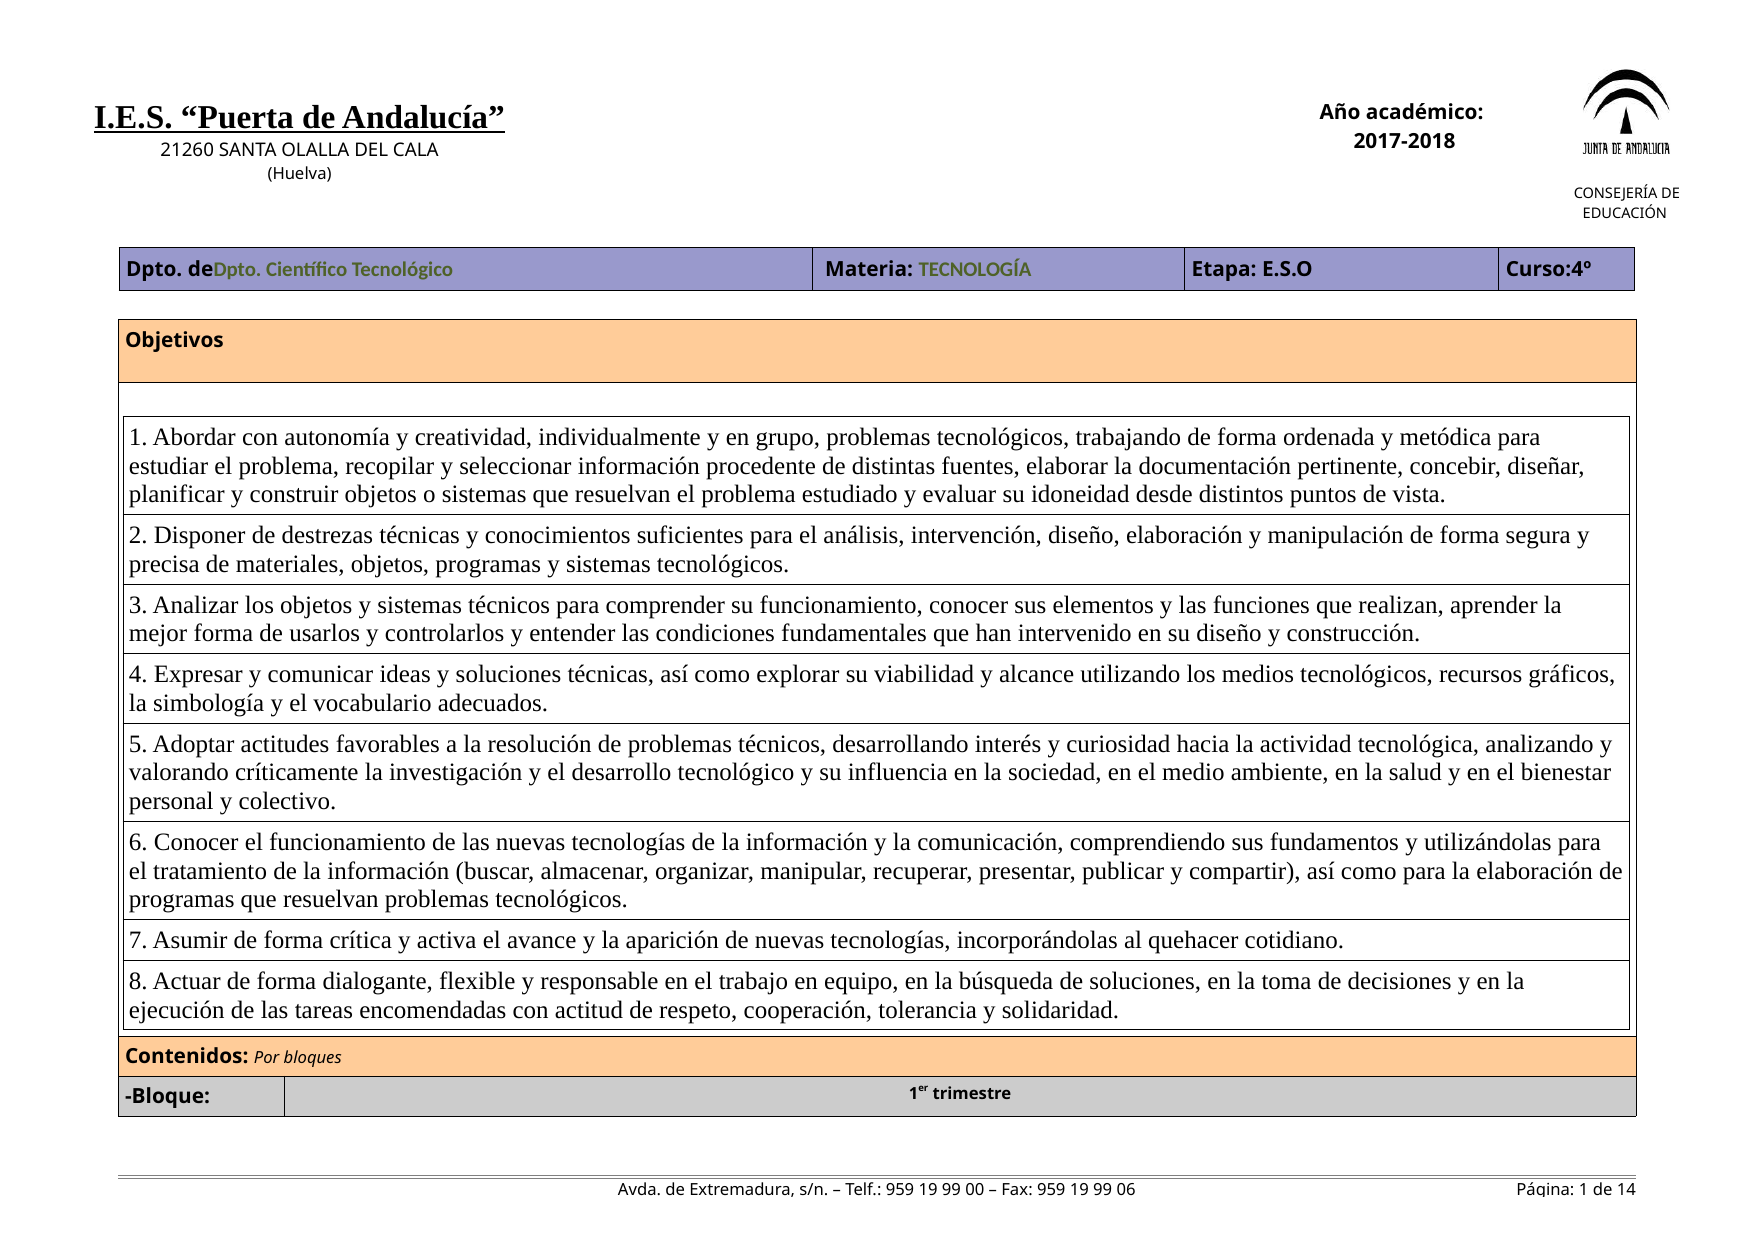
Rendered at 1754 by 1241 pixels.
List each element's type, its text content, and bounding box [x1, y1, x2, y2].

table_header Dpto. deDpto. Científico Tecnológico [120, 248, 812, 290]
table_cell [119, 383, 1636, 1036]
table_header Etapa: E.S.O [1185, 248, 1498, 290]
table_cell Contenidos: Por bloques [119, 1037, 1636, 1076]
table_cell 8. Actuar de forma dialogante, flexible y responsable en el trabajo en equipo, en la búsqueda de soluciones, en la toma de decisiones y en la ejecución de las tareas encomendadas con actitud de respeto, cooperación, tolerancia y solidaridad. [124, 961, 1629, 1029]
table_cell 6. Conocer el funcionamiento de las nuevas tecnologías de la información y la comunicación, comprendiendo sus fundamentos y utilizándolas para el tratamiento de la información (buscar, almacenar, organizar, manipular, recuperar, presentar, publicar y compartir), así como para la elaboración de programas que resuelvan problemas tecnológicos. [124, 822, 1629, 919]
table_cell 1er trimestre [285, 1077, 1636, 1116]
table_header Objetivos [119, 320, 1636, 382]
table_cell 2. Disponer de destrezas técnicas y conocimientos suficientes para el análisis, intervención, diseño, elaboración y manipulación de forma segura y precisa de materiales, objetos, programas y sistemas tecnológicos. [124, 515, 1629, 583]
table_cell -Bloque: [119, 1077, 284, 1116]
table_header Curso:4º [1499, 248, 1634, 290]
table_cell 7. Asumir de forma crítica y activa el avance y la aparición de nuevas tecnologías, incorporándolas al quehacer cotidiano. [124, 920, 1629, 960]
table_cell 4. Expresar y comunicar ideas y soluciones técnicas, así como explorar su viabilidad y alcance utilizando los medios tecnológicos, recursos gráficos, la simbología y el vocabulario adecuados. [124, 654, 1629, 722]
table_header Materia: TECNOLOGÍA [813, 248, 1184, 290]
picture [1582, 69, 1671, 154]
table_cell 3. Analizar los objetos y sistemas técnicos para comprender su funcionamiento, conocer sus elementos y las funciones que realizan, aprender la mejor forma de usarlos y controlarlos y entender las condiciones fundamentales que han intervenido en su diseño y construcción. [124, 585, 1629, 653]
table_header 1. Abordar con autonomía y creatividad, individualmente y en grupo, problemas tecnológicos, trabajando de forma ordenada y metódica para estudiar el problema, recopilar y seleccionar información procedente de distintas fuentes, elaborar la documentación pertinente, concebir, diseñar, planificar y construir objetos o sistemas que resuelvan el problema estudiado y evaluar su idoneidad desde distintos puntos de vista. [124, 417, 1629, 514]
table_cell 5. Adoptar actitudes favorables a la resolución de problemas técnicos, desarrollando interés y curiosidad hacia la actividad tecnológica, analizando y valorando críticamente la investigación y el desarrollo tecnológico y su influencia en la sociedad, en el medio ambiente, en la salud y en el bienestar personal y colectivo. [124, 724, 1629, 821]
